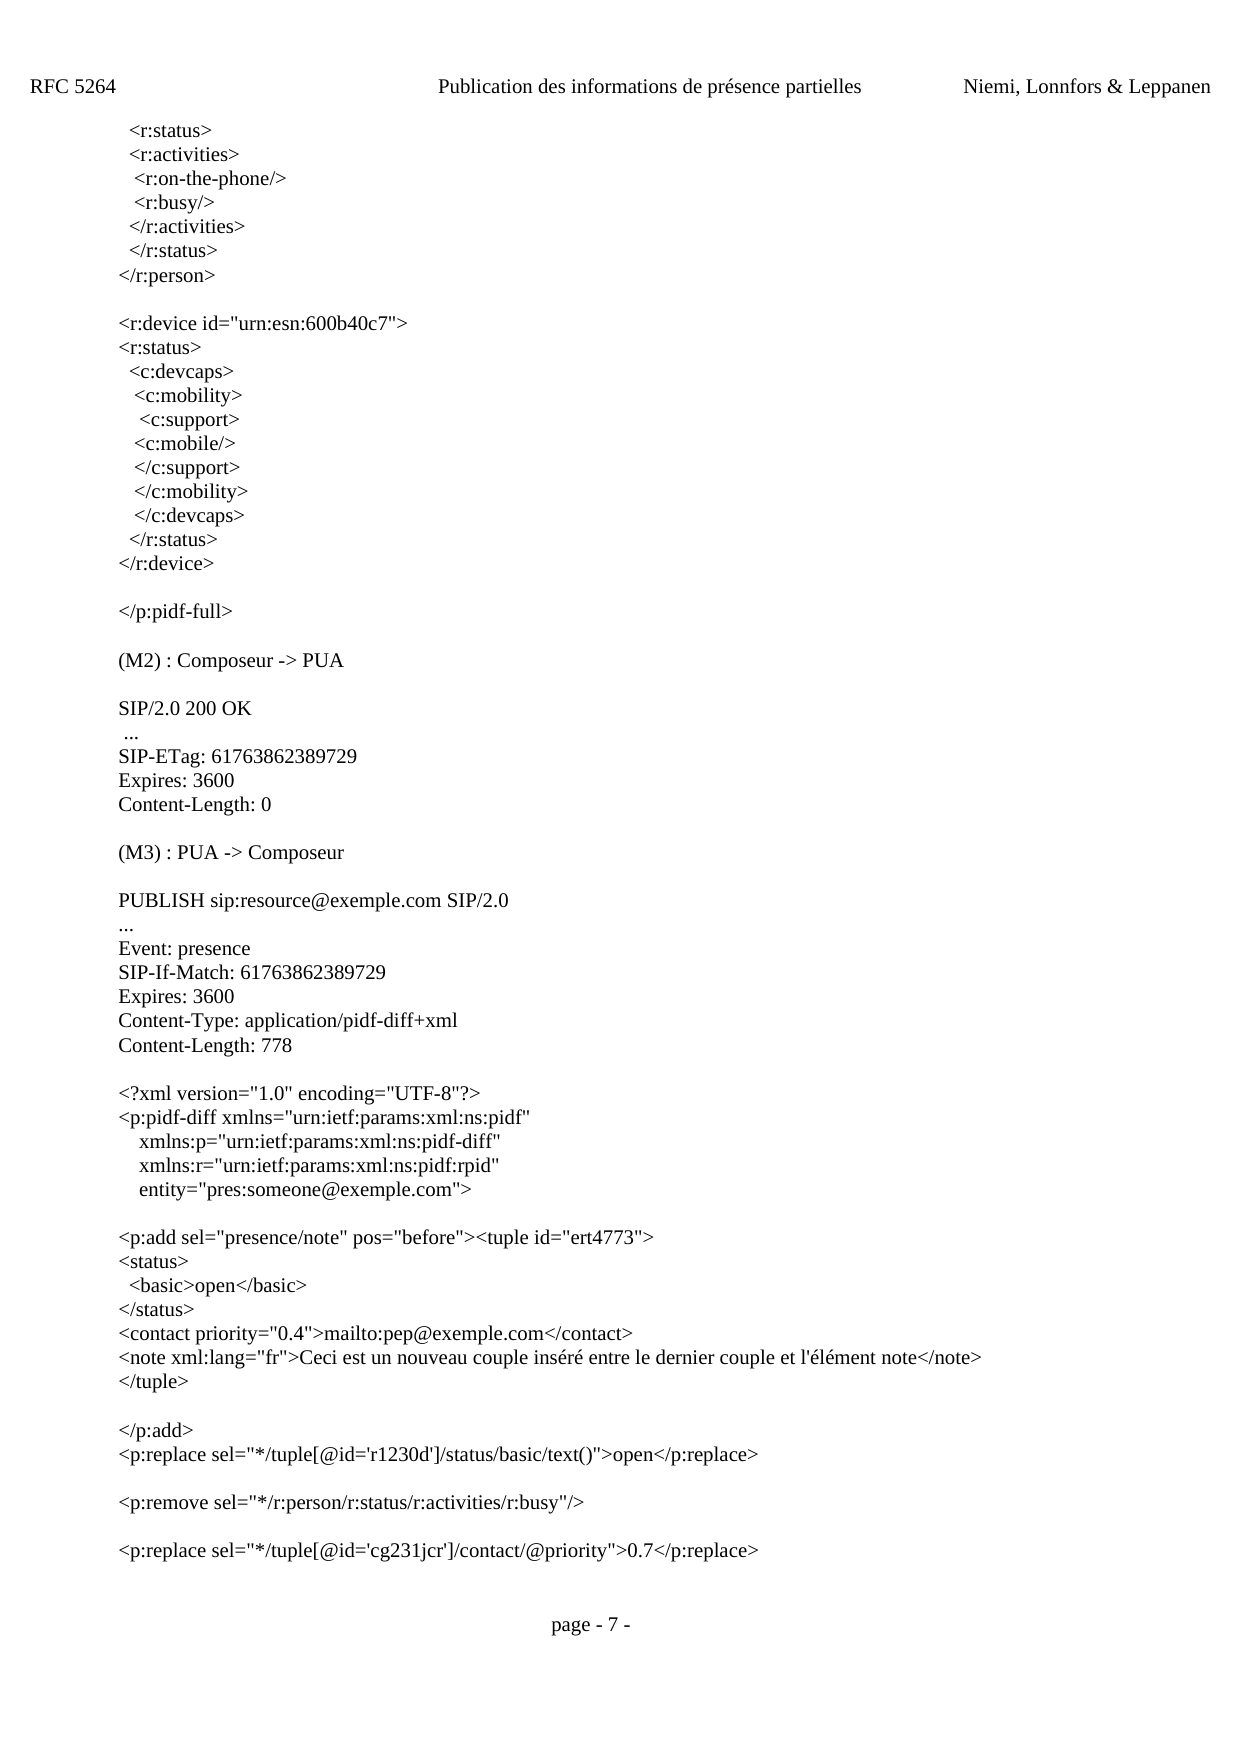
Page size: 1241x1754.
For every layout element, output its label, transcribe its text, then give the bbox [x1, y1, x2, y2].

text <r:on-the-phone/> [118, 166, 1152, 190]
text </c:support> [118, 455, 1152, 479]
text </tuple> [118, 1369, 1152, 1393]
text <r:status> [118, 335, 1152, 359]
text (M2) : Composeur -> PUA [118, 647, 1152, 672]
text Event: presence [118, 936, 1152, 960]
text ... [118, 912, 1152, 936]
text <r:busy/> [118, 190, 1152, 214]
text <r:status> [118, 118, 1152, 142]
text SIP-If-Match: 61763862389729 [118, 960, 1152, 984]
text </r:person> [118, 262, 1152, 287]
text </status> [118, 1297, 1152, 1321]
text <c:mobility> [118, 383, 1152, 407]
text <p:pidf-diff xmlns="urn:ietf:params:xml:ns:pidf" [118, 1105, 1152, 1129]
text </p:pidf-full> [118, 599, 1152, 623]
text </c:mobility> [118, 479, 1152, 503]
text Content-Type: application/pidf-diff+xml [118, 1008, 1152, 1032]
text </r:status> [118, 527, 1152, 551]
text </r:status> [118, 238, 1152, 262]
text Content-Length: 0 [118, 792, 1152, 816]
text Expires: 3600 [118, 984, 1152, 1008]
text ... [118, 720, 1152, 744]
text <?xml version="1.0" encoding="UTF-8"?> [118, 1081, 1152, 1105]
text SIP/2.0 200 OK [118, 696, 1152, 720]
text <c:devcaps> [118, 359, 1152, 383]
text Content-Length: 778 [118, 1032, 1152, 1057]
text <r:device id="urn:esn:600b40c7"> [118, 311, 1152, 335]
text xmlns:r="urn:ietf:params:xml:ns:pidf:rpid" [118, 1153, 1152, 1177]
text </r:device> [118, 551, 1152, 575]
text <contact priority="0.4">mailto:pep@exemple.com</contact> [118, 1321, 1152, 1345]
text entity="pres:someone@exemple.com"> [118, 1177, 1152, 1201]
text <p:remove sel="*/r:person/r:status/r:activities/r:busy"/> [118, 1490, 1152, 1514]
text </p:add> [118, 1417, 1152, 1442]
text </r:activities> [118, 214, 1152, 238]
text SIP-ETag: 61763862389729 [118, 744, 1152, 768]
text <c:support> [118, 407, 1152, 431]
text <r:activities> [118, 142, 1152, 166]
text Expires: 3600 [118, 768, 1152, 792]
text <p:replace sel="*/tuple[@id='cg231jcr']/contact/@priority">0.7</p:replace> [118, 1538, 1152, 1562]
text xmlns:p="urn:ietf:params:xml:ns:pidf-diff" [118, 1129, 1152, 1153]
text <note xml:lang="fr">Ceci est un nouveau couple inséré entre le dernier couple et l'élément note</note> [118, 1345, 1152, 1369]
text <basic>open</basic> [118, 1273, 1152, 1297]
text (M3) : PUA -> Composeur [118, 840, 1152, 864]
text <status> [118, 1249, 1152, 1273]
text <p:add sel="presence/note" pos="before"><tuple id="ert4773"> [118, 1225, 1152, 1249]
text PUBLISH sip:resource@exemple.com SIP/2.0 [118, 888, 1152, 912]
text <c:mobile/> [118, 431, 1152, 455]
text </c:devcaps> [118, 503, 1152, 527]
text <p:replace sel="*/tuple[@id='r1230d']/status/basic/text()">open</p:replace> [118, 1442, 1152, 1466]
